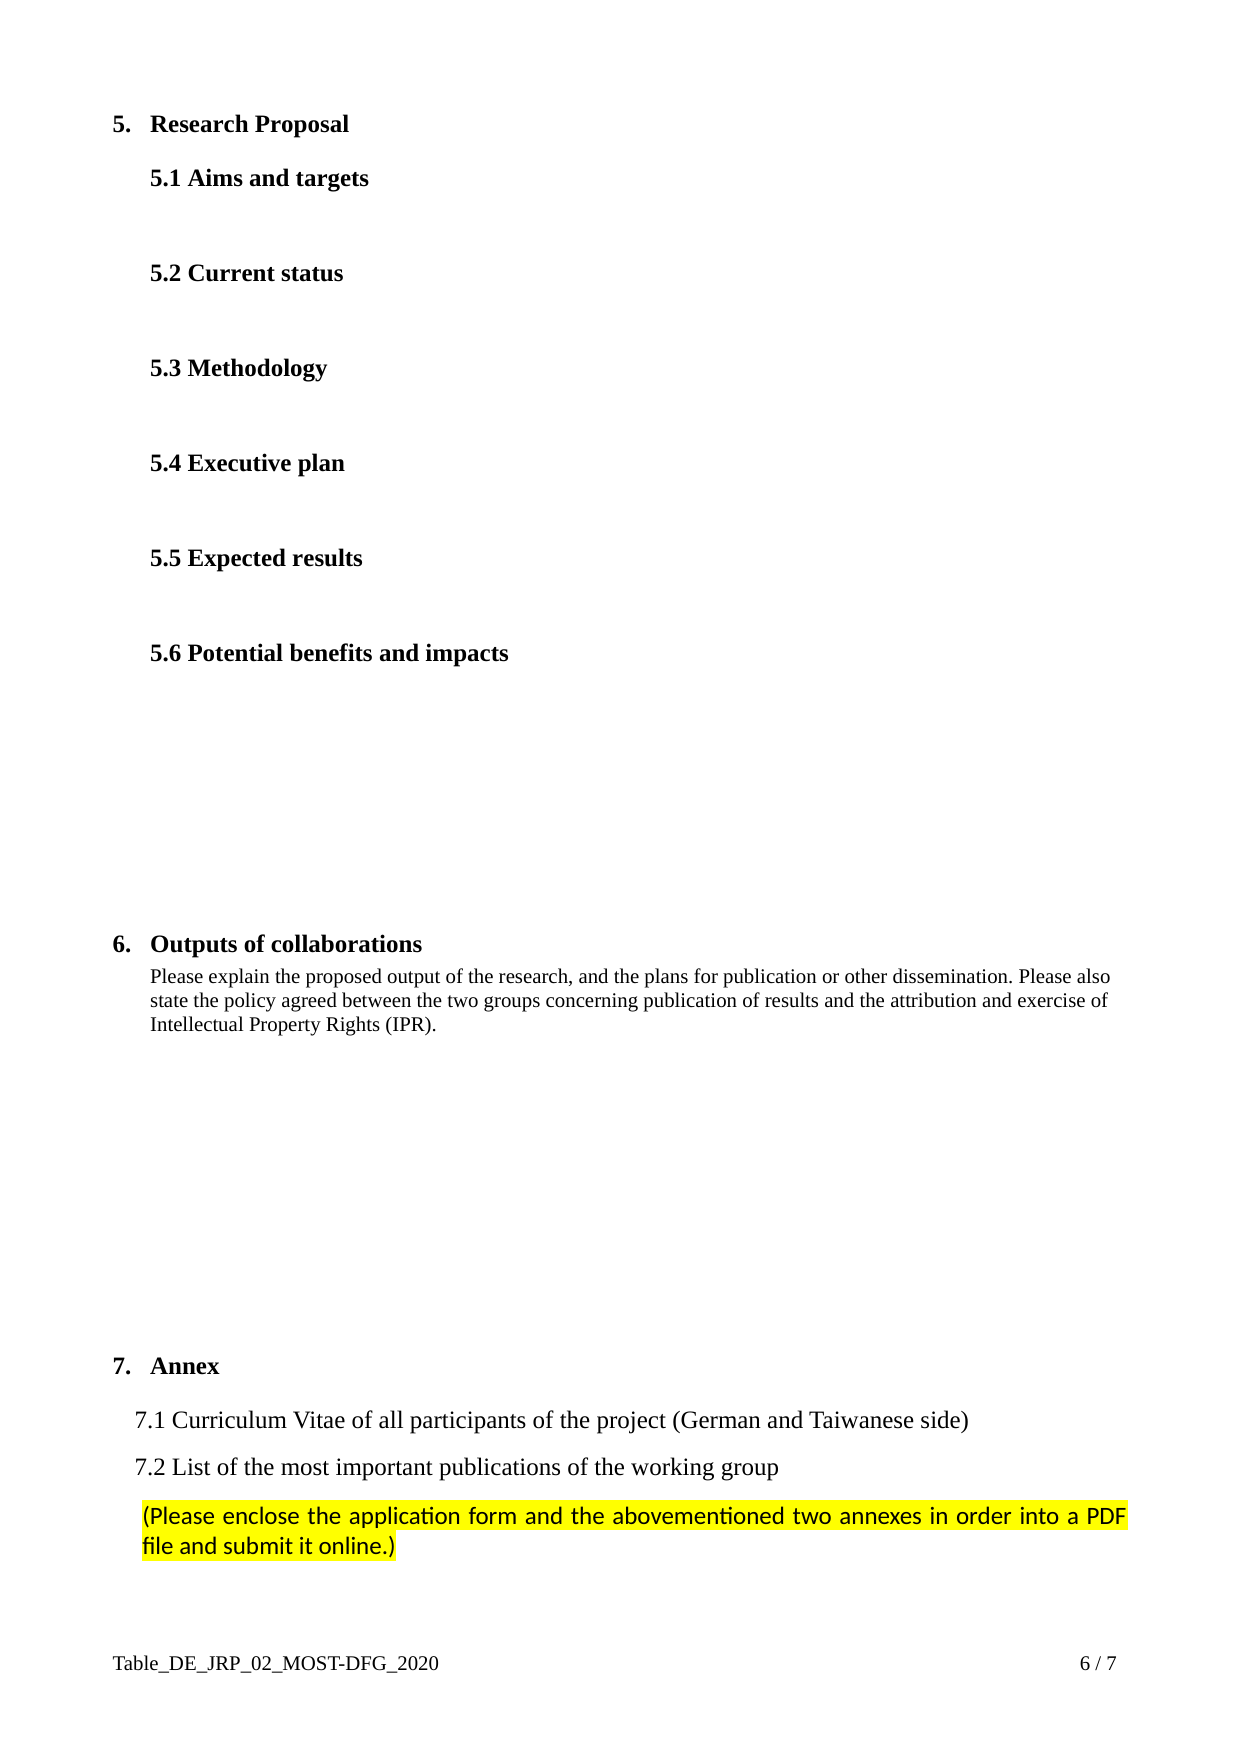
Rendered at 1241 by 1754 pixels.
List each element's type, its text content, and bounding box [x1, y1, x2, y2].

list Potential benefits and impacts [150, 638, 1128, 666]
list List of the most important publications of the working group [134, 1452, 1128, 1481]
list Research Proposal [112, 81, 1128, 144]
list Aims and targets [150, 163, 1128, 191]
text (Please enclose the application form and the abovementioned two annexes in order into a PDF file and submit it online.) [142, 1500, 1128, 1561]
list Annex [112, 1324, 1128, 1386]
text Please explain the proposed output of the research, and the plans for publication or other dissemination. Please also state the policy agreed between the two groups concerning publication of results and the attribution and exercise of Intellectual Property Rights (IPR). [150, 964, 1128, 1036]
list Curriculum Vitae of all participants of the project (German and Taiwanese side) [134, 1405, 1128, 1434]
list Methodology [150, 353, 1128, 381]
list Expected results [150, 543, 1128, 571]
list Current status [150, 258, 1128, 286]
list Executive plan [150, 448, 1128, 476]
list Outputs of collaborations [112, 901, 1128, 964]
